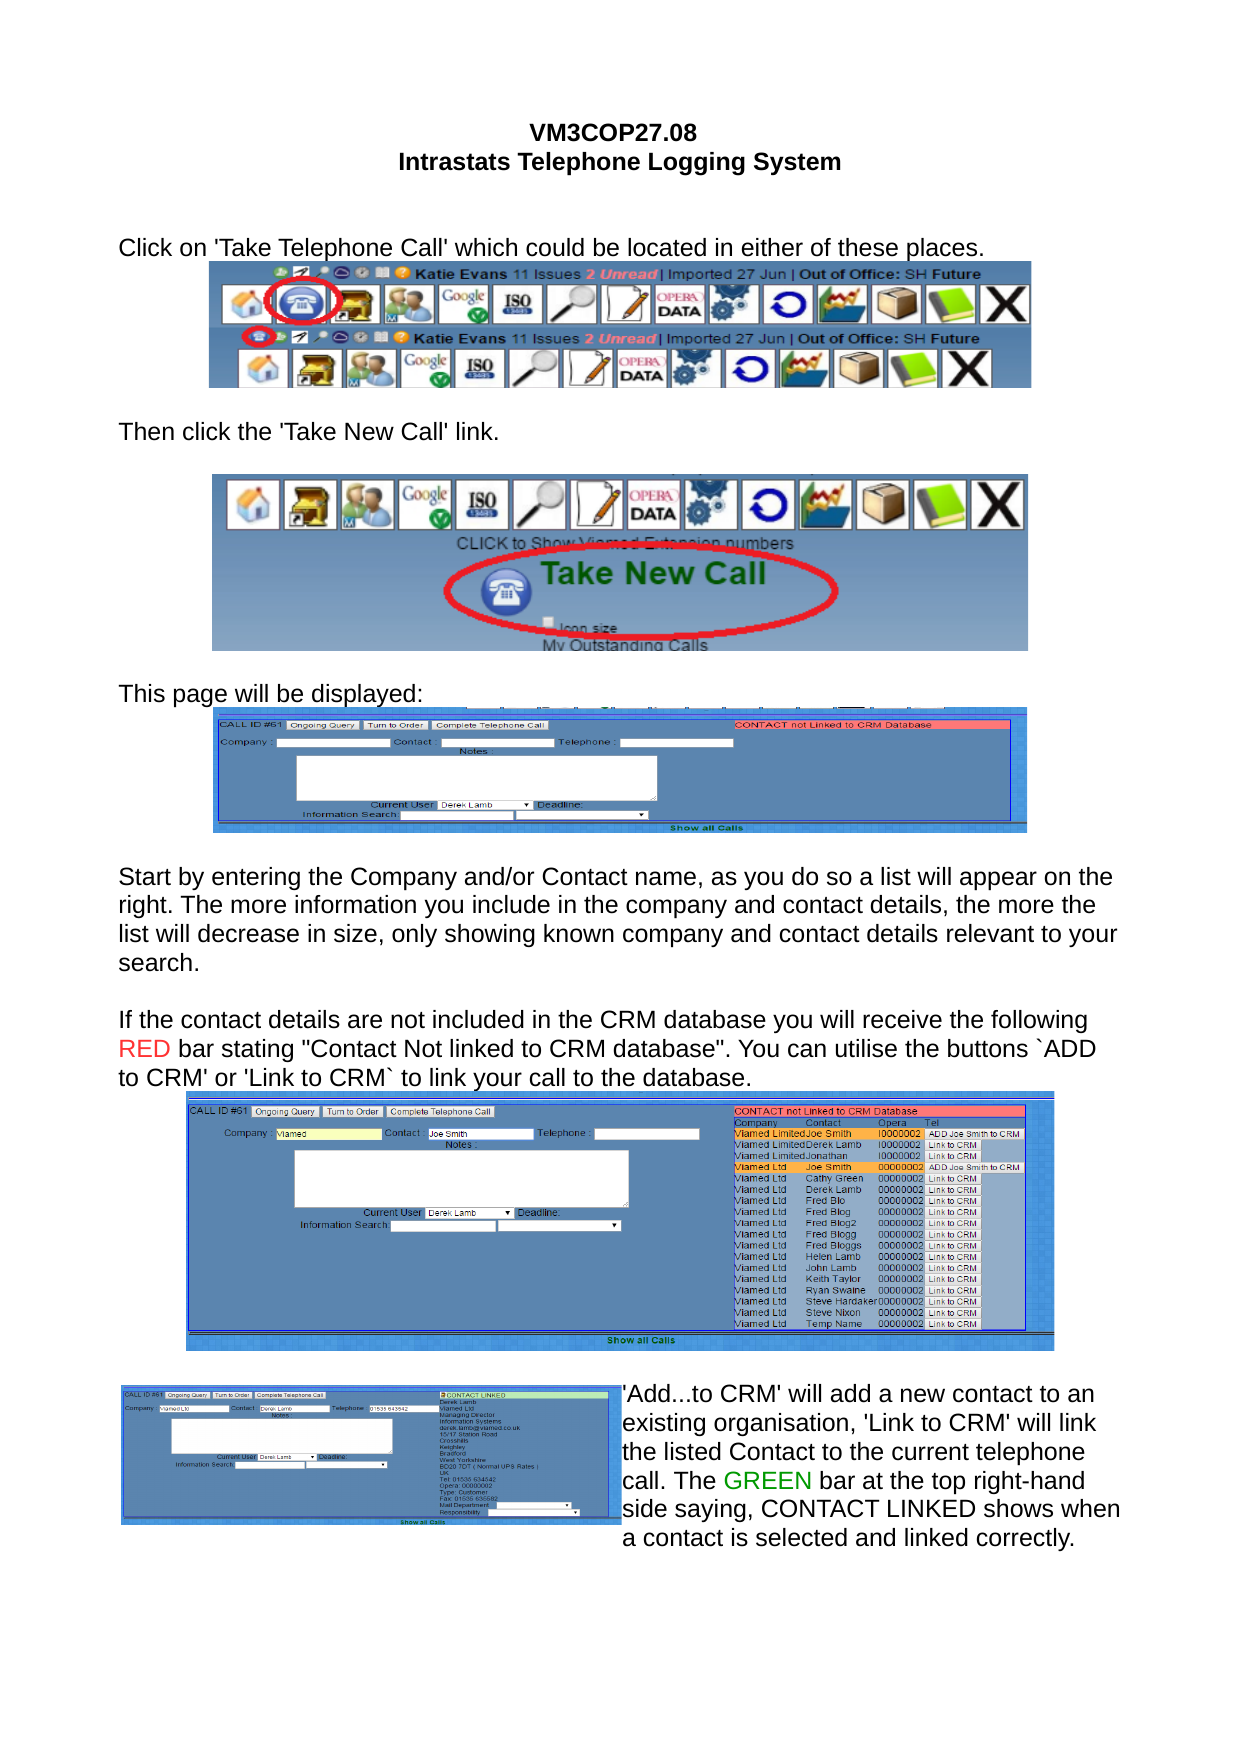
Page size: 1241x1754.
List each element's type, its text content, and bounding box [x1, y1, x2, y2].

text Intrastats Telephone Logging System [118, 147, 1122, 176]
text VM3COP27.08 [118, 118, 1122, 147]
text Click on 'Take Telephone Call' which could be located in either of these places. [118, 233, 1122, 262]
text This page will be displayed: [118, 679, 1122, 707]
text Start by entering the Company and/or Contact name, as you do so a list will appear on the right. The more information you include in the company and contact details, the more the list will decrease in size, only showing known company and contact details relevant to your search. [118, 861, 1122, 976]
text 'Add...to CRM' will add a new contact to an existing organisation, 'Link to CRM' will link the listed Contact to the current telephone call. The GREEN bar at the top right-hand side saying, CONTACT LINKED shows when a contact is selected and linked correctly. [118, 1379, 1122, 1552]
text Then click the 'Take New Call' link. [118, 417, 1122, 446]
text If the contact details are not included in the CRM database you will receive the following RED bar stating "Contact Not linked to CRM database". You can utilise the buttons `ADD to CRM' or 'Link to CRM` to link your call to the database. [118, 1005, 1122, 1091]
